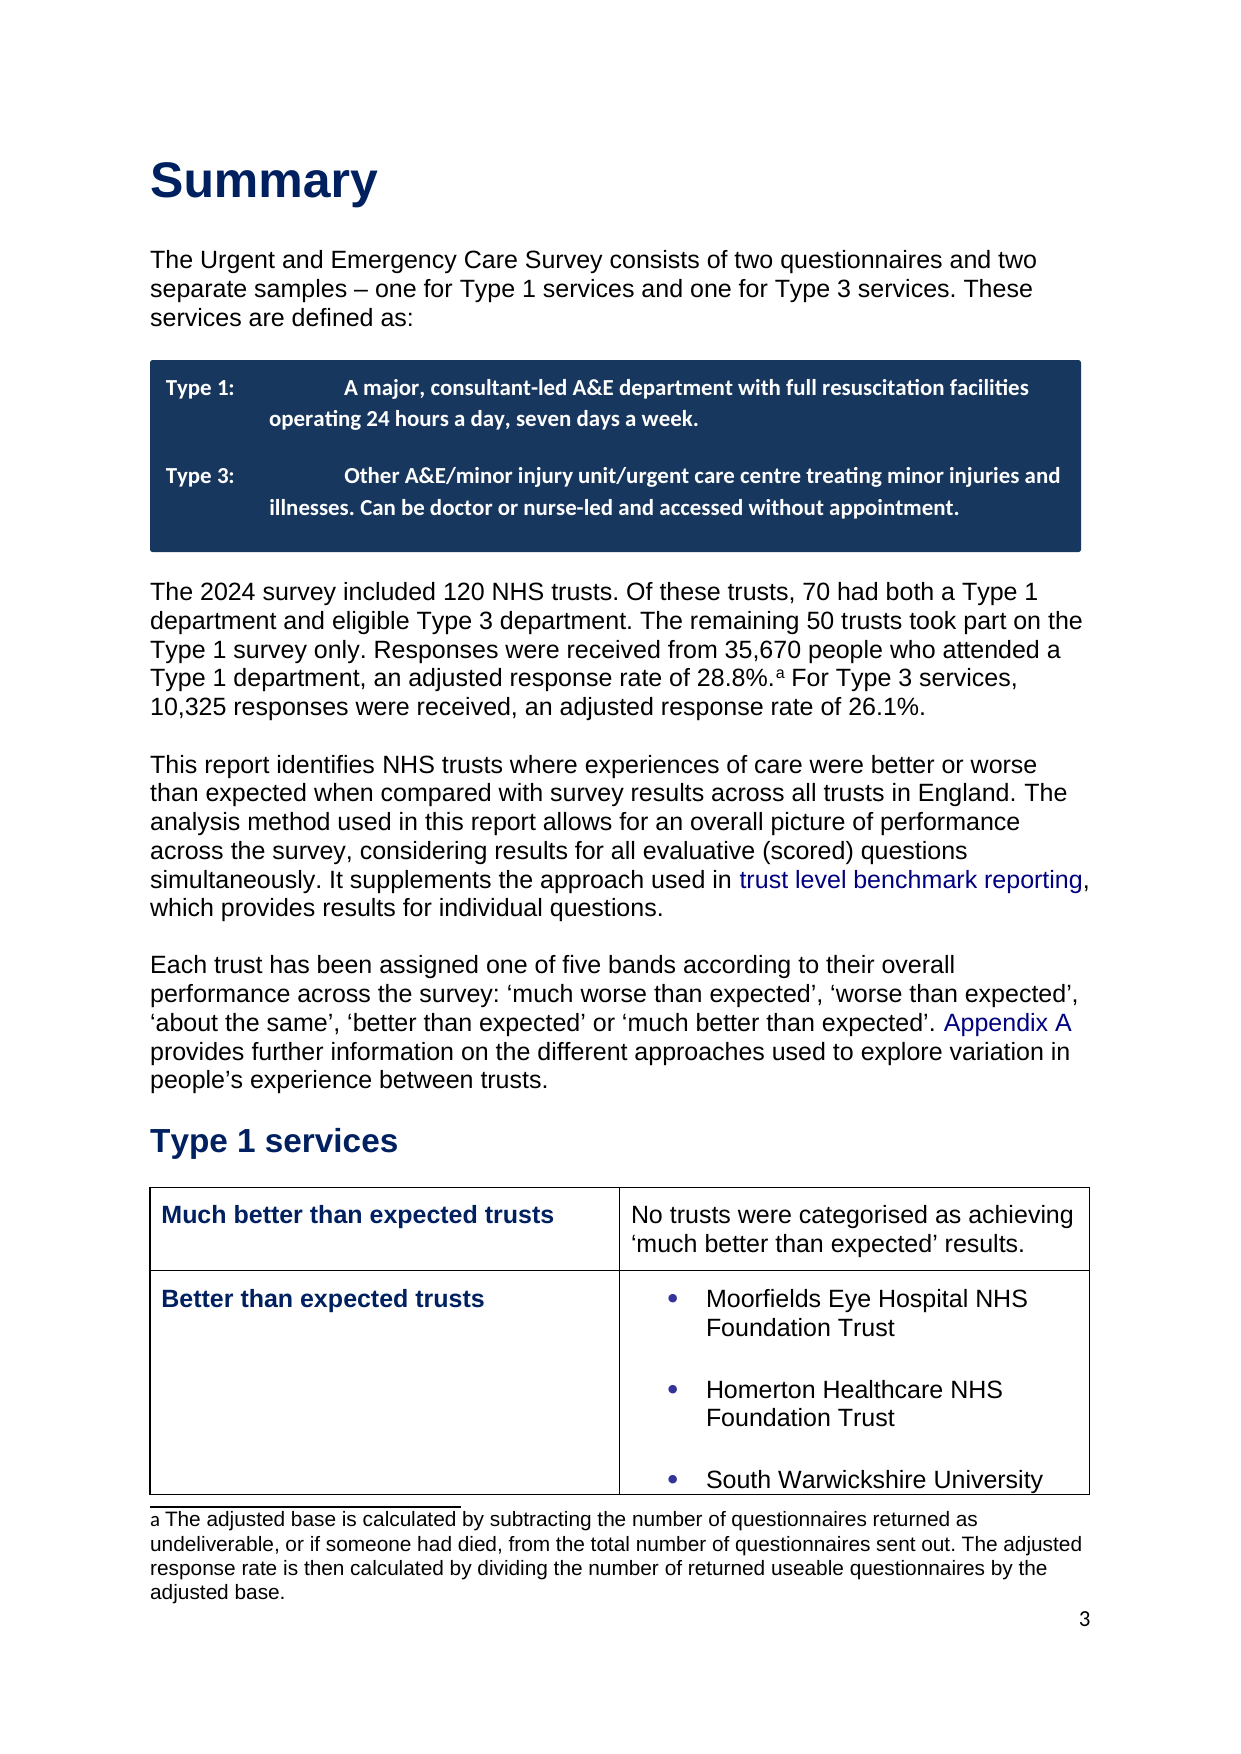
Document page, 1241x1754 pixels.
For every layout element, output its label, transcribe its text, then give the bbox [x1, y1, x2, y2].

text Each trust has been assigned one of five bands according to their overall performance across the survey: ‘much worse than expected’, ‘worse than expected’, ‘about the same’, ‘better than expected’ or ‘much better than expected’. Appendix A provides further information on the different approaches used to explore variation in people’s experience between trusts. [150, 950, 1090, 1094]
table_header No trusts were categorised as achieving ‘much better than expected’ results. [620, 1188, 1089, 1270]
subtitle Summary [150, 150, 1090, 207]
text This report identifies NHS trusts where experiences of care were better or worse than expected when compared with survey results across all trusts in England. The analysis method used in this report allows for an overall picture of performance across the survey, considering results for all evaluative (scored) questions simultaneously. It supplements the approach used in trust level benchmark reporting, which provides results for individual questions. [150, 750, 1090, 922]
table_cell Better than expected trusts [151, 1271, 619, 1494]
text Type 1 services [150, 1121, 1090, 1159]
text The 2024 survey included 120 NHS trusts. Of these trusts, 70 had both a Type 1 department and eligible Type 3 department. The remaining 50 trusts took part on the Type 1 survey only. Responses were received from 35,670 people who attended a Type 1 department, an adjusted response rate of 28.8%. For Type 3 services, 10,325 responses were received, an adjusted response rate of 26.1%. [150, 577, 1090, 721]
table_header Much better than expected trusts [151, 1188, 619, 1270]
text The adjusted base is calculated by subtracting the number of questionnaires returned as undeliverable, or if someone had died, from the total number of questionnaires sent out. The adjusted response rate is then calculated by dividing the number of returned useable questionnaires by the adjusted base. [150, 1507, 1090, 1604]
text The Urgent and Emergency Care Survey consists of two questionnaires and two separate samples – one for Type 1 services and one for Type 3 services. These services are defined as: [150, 245, 1090, 331]
table_cell Moorfields Eye Hospital NHS Foundation Trust Homerton Healthcare NHS Foundation Trust South Warwickshire University [620, 1271, 1089, 1494]
